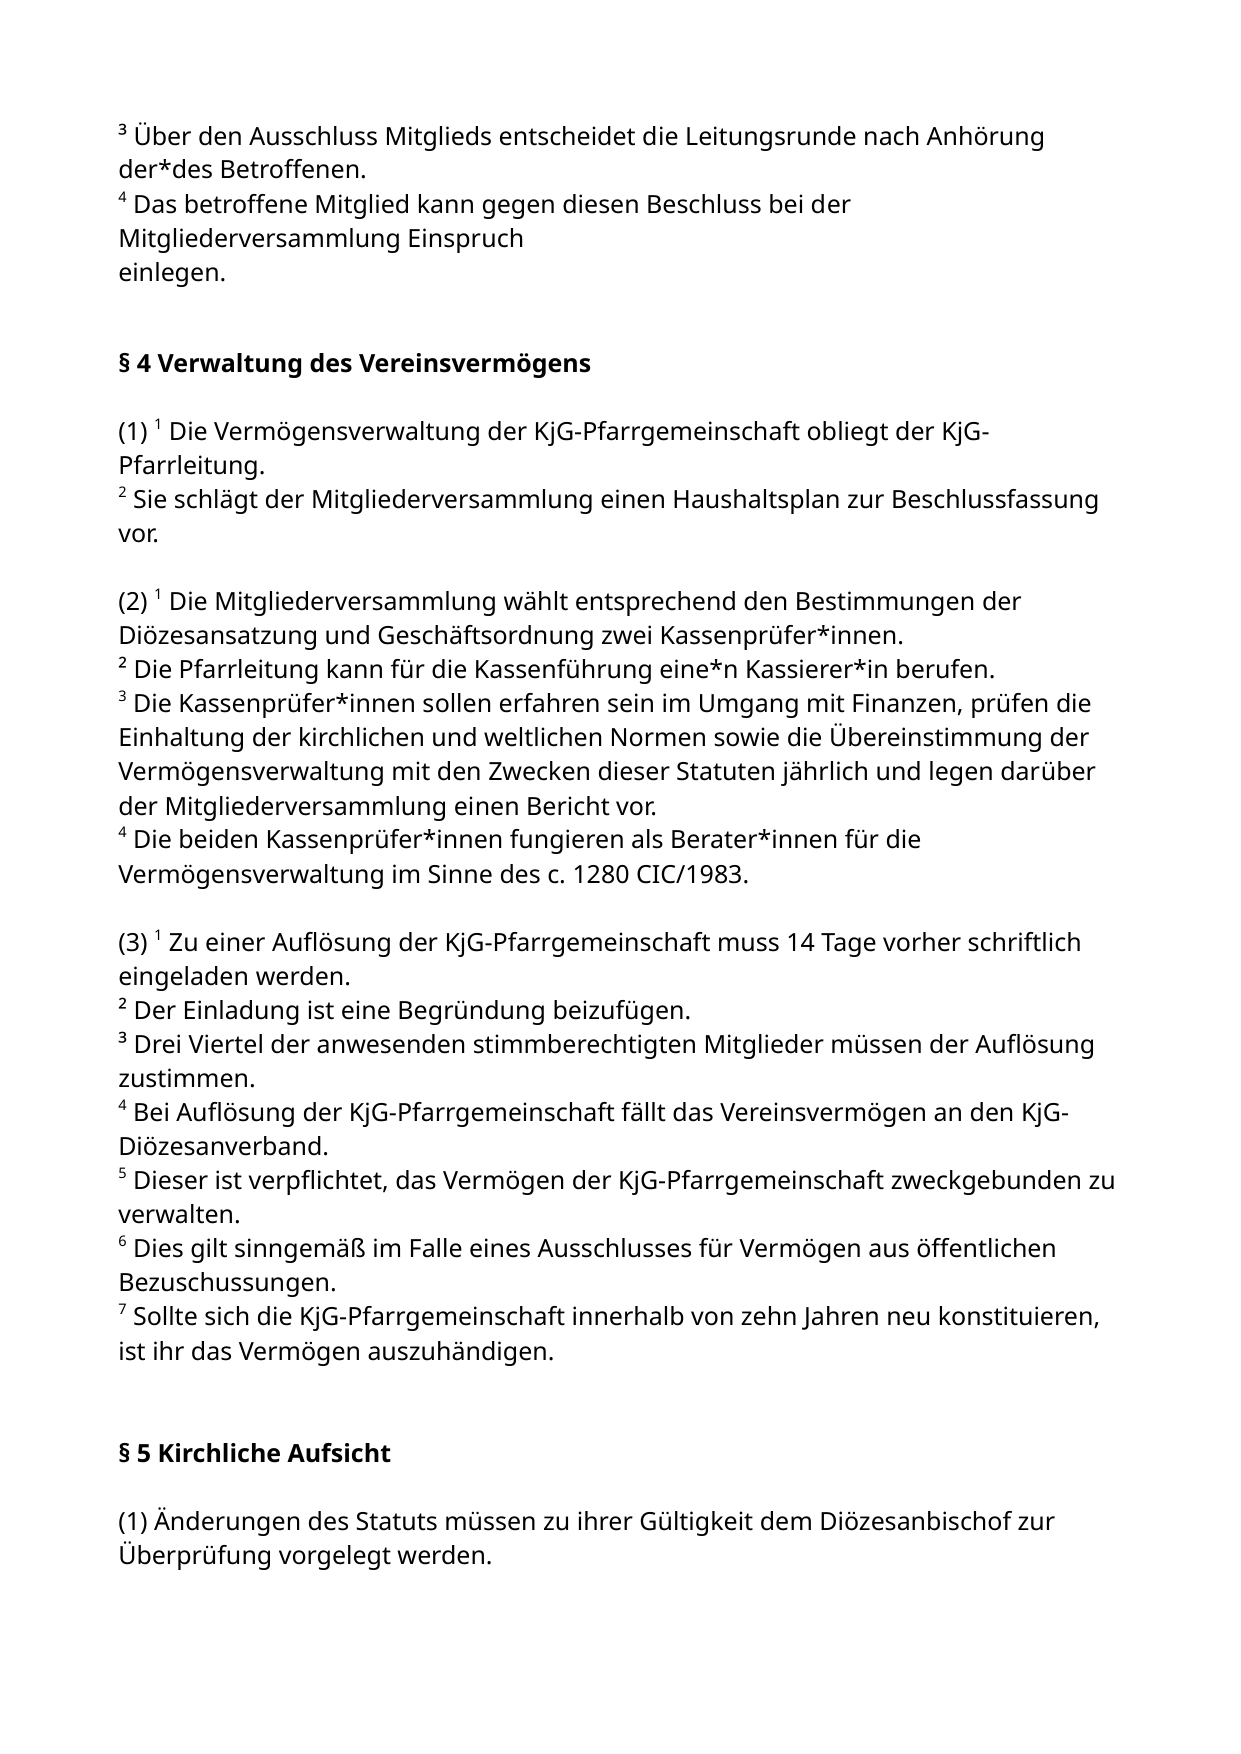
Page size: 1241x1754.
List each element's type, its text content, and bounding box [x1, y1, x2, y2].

text 2 Sie schlägt der Mitgliederversammlung einen Haushaltsplan zur Beschlussfassung vor. [118, 482, 1122, 550]
text ² Die Pfarrleitung kann für die Kassenführung eine*n Kassierer*in berufen. [118, 652, 1122, 686]
text 7 Sollte sich die KjG-Pfarrgemeinschaft innerhalb von zehn Jahren neu konstituieren, ist ihr das Vermögen auszuhändigen. [118, 1299, 1122, 1367]
text ² Der Einladung ist eine Begründung beizufügen. [118, 992, 1122, 1027]
text einlegen. [118, 254, 1122, 288]
text ³ Über den Ausschluss Mitglieds entscheidet die Leitungsrunde nach Anhörung der*des Betroffenen. [118, 118, 1122, 186]
text 4 Das betroffene Mitglied kann gegen diesen Beschluss bei der Mitgliederversammlung Einspruch [118, 186, 1122, 254]
text 3 Die Kassenprüfer*innen sollen erfahren sein im Umgang mit Finanzen, prüfen die Einhaltung der kirchlichen und weltlichen Normen sowie die Übereinstimmung der Vermögensverwaltung mit den Zwecken dieser Statuten jährlich und legen darüber der Mitgliederversammlung einen Bericht vor. [118, 686, 1122, 822]
text (2) 1 Die Mitgliederversammlung wählt entsprechend den Bestimmungen der Diözesansatzung und Geschäftsordnung zwei Kassenprüfer*innen. [118, 584, 1122, 652]
text 5 Dieser ist verpflichtet, das Vermögen der KjG-Pfarrgemeinschaft zweckgebunden zu verwalten. [118, 1163, 1122, 1231]
text (3) 1 Zu einer Auflösung der KjG-Pfarrgemeinschaft muss 14 Tage vorher schriftlich eingeladen werden. [118, 924, 1122, 992]
text ³ Drei Viertel der anwesenden stimmberechtigten Mitglieder müssen der Auflösung zustimmen. [118, 1027, 1122, 1095]
text (1) Änderungen des Statuts müssen zu ihrer Gültigkeit dem Diözesanbischof zur Überprüfung vorgelegt werden. [118, 1503, 1122, 1572]
text 6 Dies gilt sinngemäß im Falle eines Ausschlusses für Vermögen aus öffentlichen Bezuschussungen. [118, 1231, 1122, 1299]
text (1) 1 Die Vermögensverwaltung der KjG-Pfarrgemeinschaft obliegt der KjG-Pfarrleitung. [118, 413, 1122, 482]
text 4 Bei Auflösung der KjG-Pfarrgemeinschaft fällt das Vereinsvermögen an den KjG-Diözesanverband. [118, 1095, 1122, 1163]
text 4 Die beiden Kassenprüfer*innen fungieren als Berater*innen für die Vermögensverwaltung im Sinne des c. 1280 CIC/1983. [118, 822, 1122, 890]
text § 5 Kirchliche Aufsicht [118, 1435, 1122, 1469]
text § 4 Verwaltung des Vereinsvermögens [118, 345, 1122, 379]
